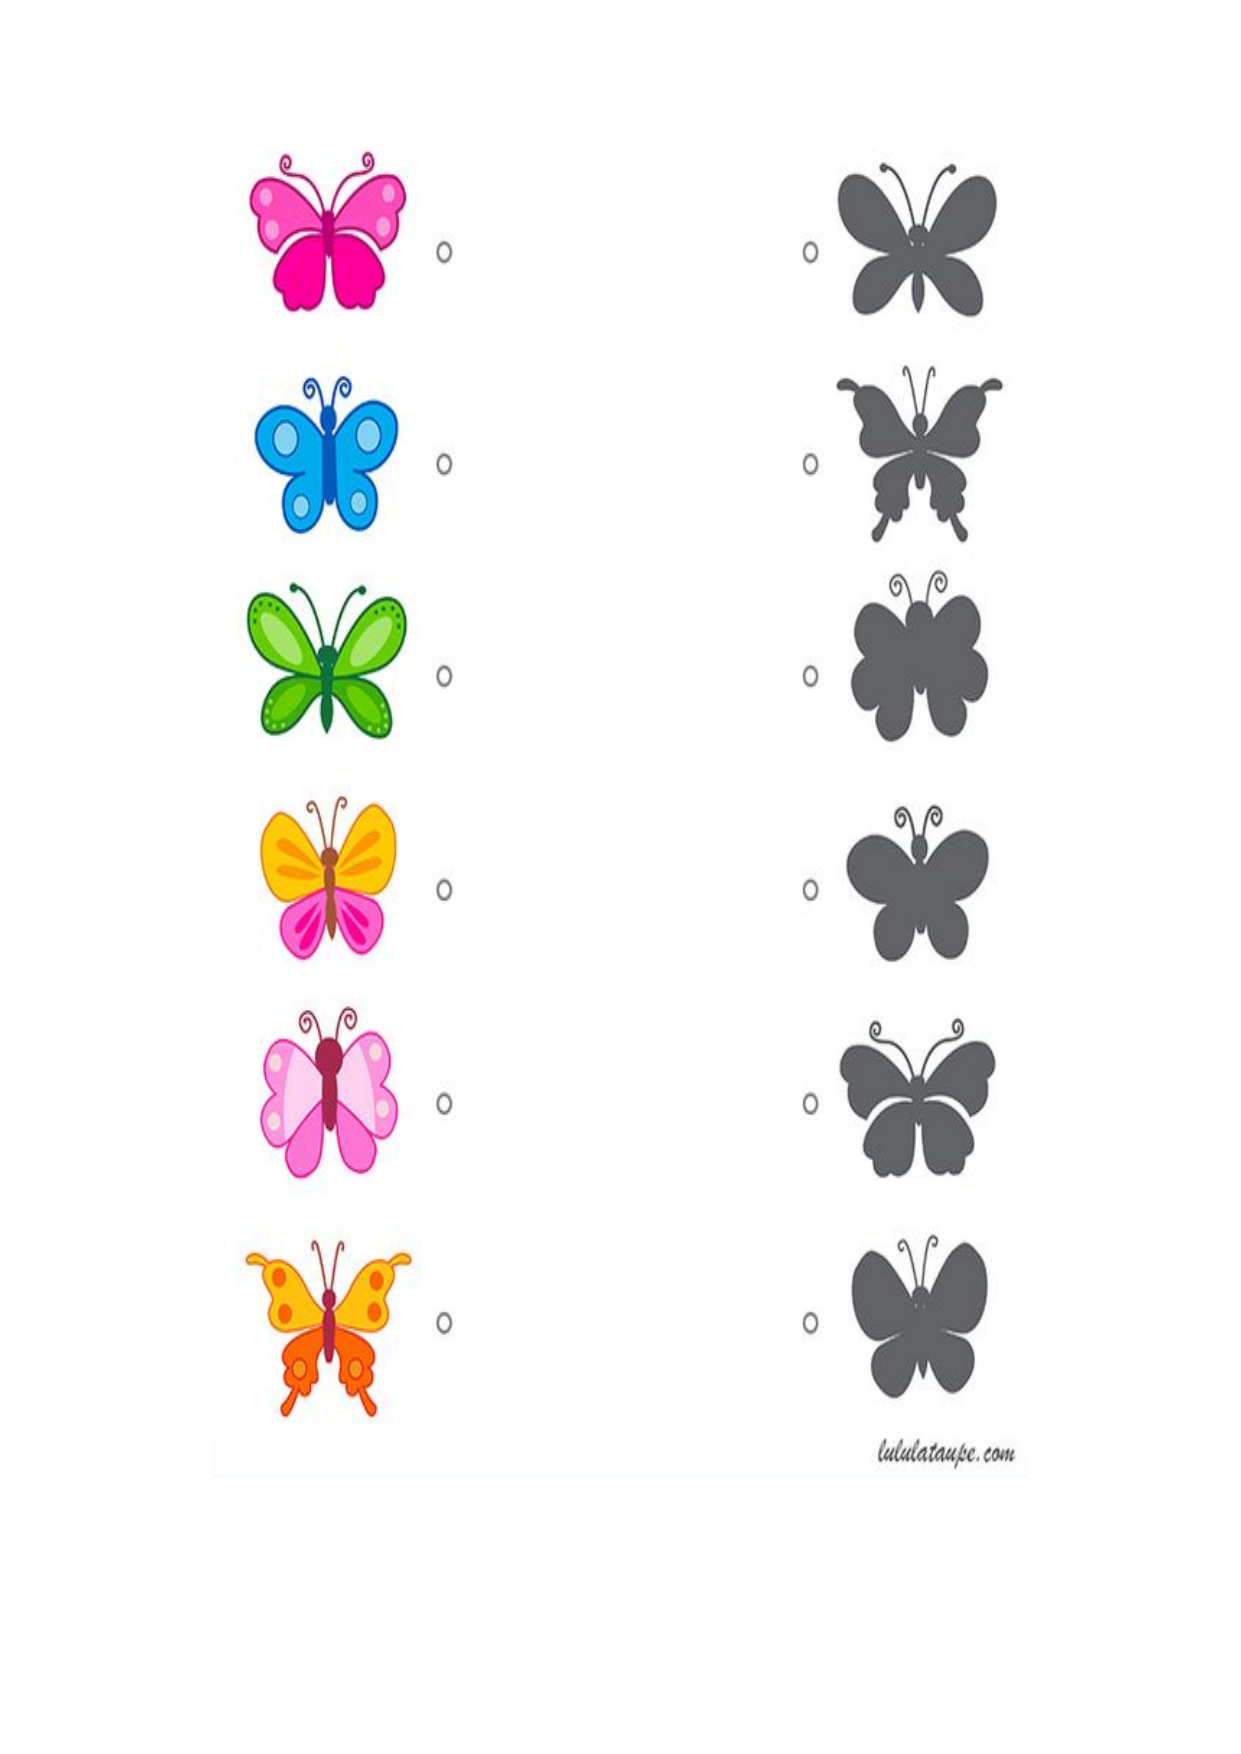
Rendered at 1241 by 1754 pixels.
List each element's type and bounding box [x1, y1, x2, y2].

picture [213, 118, 1027, 1478]
